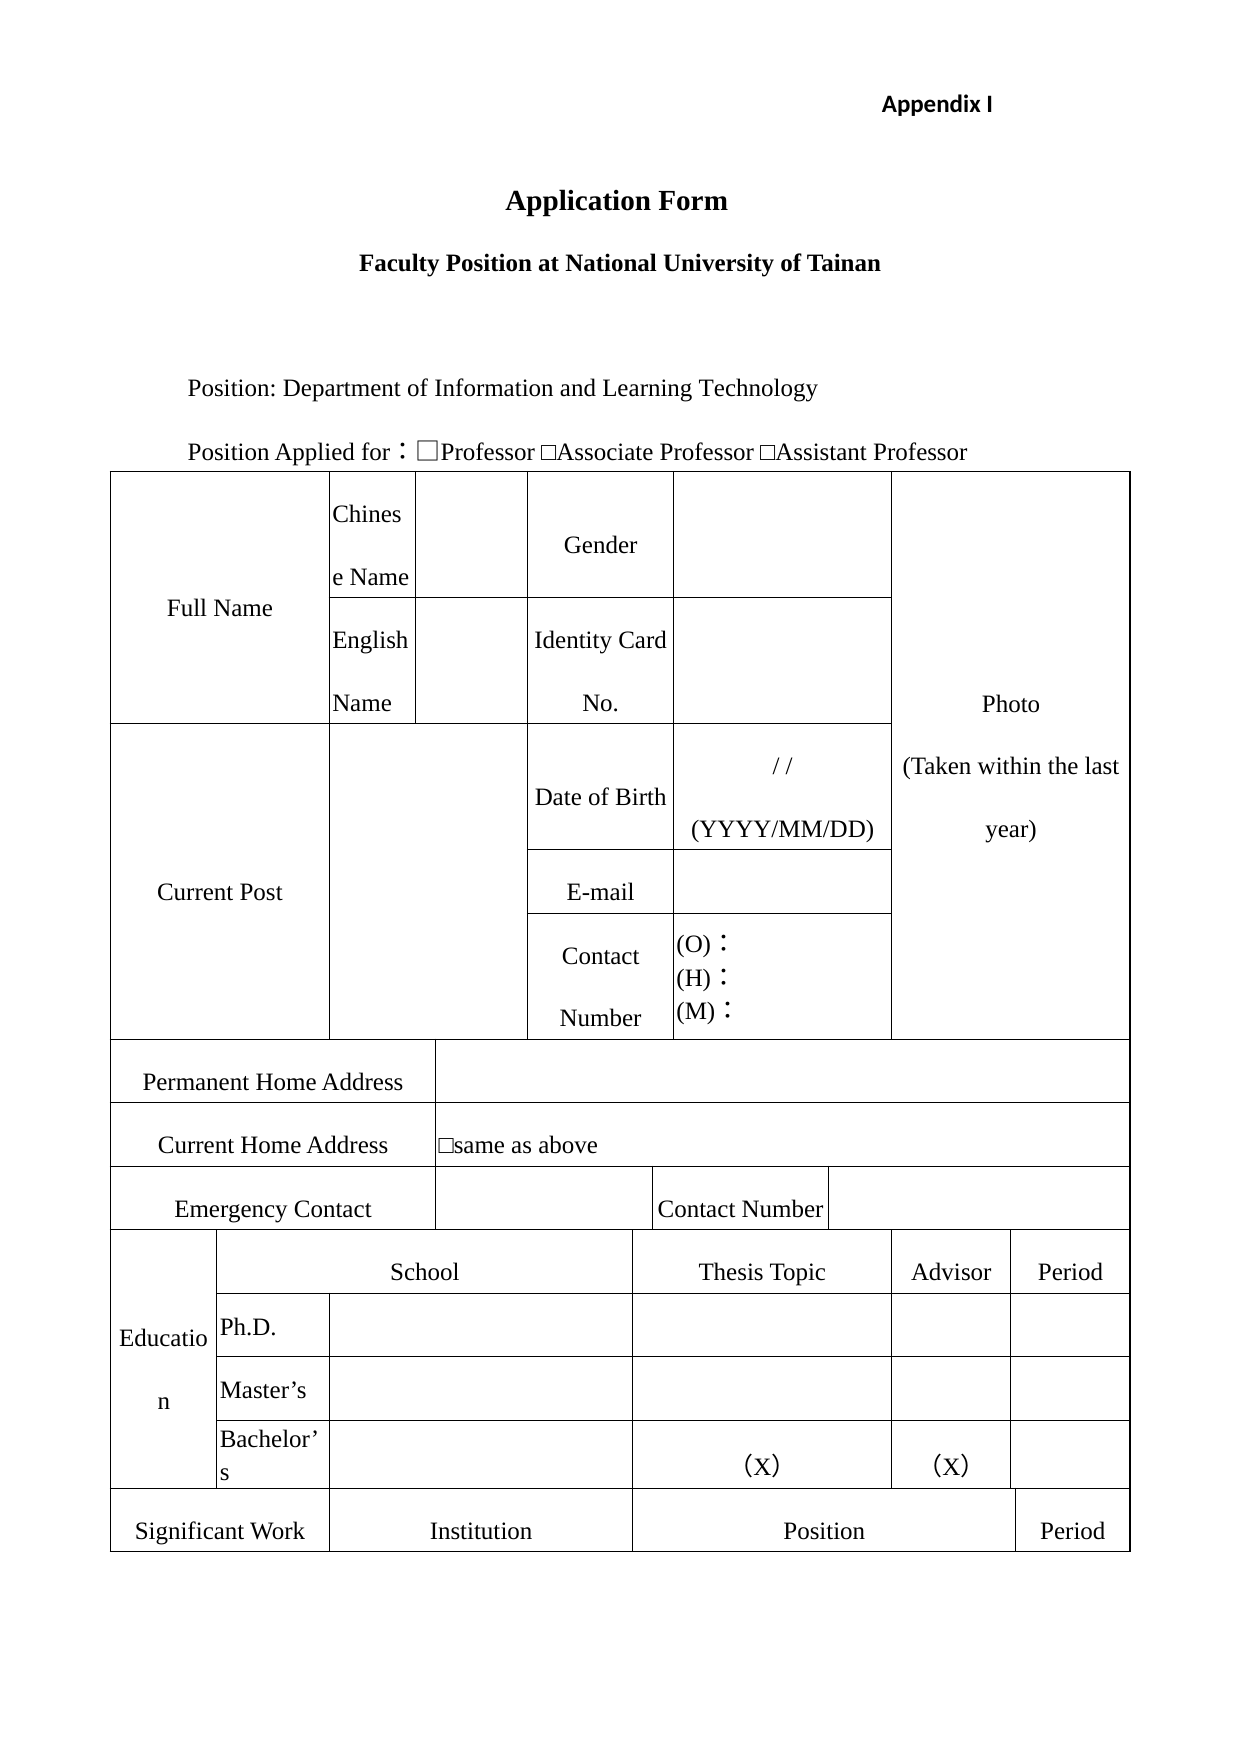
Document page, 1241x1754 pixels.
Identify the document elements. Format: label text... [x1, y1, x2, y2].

table_cell [892, 1294, 1010, 1356]
table_cell Thesis Topic [633, 1230, 891, 1293]
table_cell [436, 1040, 1129, 1102]
table_cell Emergency Contact [111, 1167, 435, 1229]
table_cell (O)： (H)： (M)： [674, 914, 891, 1038]
table_cell [1011, 1421, 1129, 1487]
table_cell Ph.D. [217, 1294, 329, 1356]
table_cell Permanent Home Address [111, 1040, 435, 1102]
table_cell Period [1016, 1489, 1129, 1551]
table_cell Institution [330, 1489, 632, 1551]
table_cell [674, 598, 891, 723]
table_header Gender [528, 472, 673, 597]
table_cell [436, 1167, 652, 1229]
table_cell [416, 598, 527, 723]
table_header Chinese Name [330, 472, 415, 597]
text Application Form [187, 158, 1053, 221]
text Position: Department of Information and Learning Technology [187, 346, 1053, 408]
table_cell Master’s [217, 1357, 329, 1420]
table_cell [330, 1421, 632, 1487]
table_cell Identity Card No. [528, 598, 673, 723]
table_cell [674, 850, 891, 912]
table_cell [330, 1357, 632, 1420]
table_cell （X） [633, 1421, 891, 1487]
table_cell Education [111, 1230, 216, 1487]
text Faculty Position at National University of Tainan [187, 221, 1053, 283]
table_header [416, 472, 527, 597]
table_cell / / (YYYY/MM/DD) [674, 724, 891, 849]
text Position Applied for：□Professor □Associate Professor □Assistant Professor [187, 408, 1053, 471]
table_cell [633, 1294, 891, 1356]
table_cell [330, 724, 527, 1038]
table_cell （X） [892, 1421, 1010, 1487]
table_cell Current Post [111, 724, 329, 1038]
table_cell □same as above [436, 1103, 1129, 1166]
table_cell Date of Birth [528, 724, 673, 849]
table_cell Bachelor’s [217, 1421, 329, 1487]
table_cell Contact Number [653, 1167, 828, 1229]
table_cell [633, 1357, 891, 1420]
table_cell Current Home Address [111, 1103, 435, 1166]
table_cell [829, 1167, 1129, 1229]
table_header [674, 472, 891, 597]
table_cell [1011, 1294, 1129, 1356]
table_cell Contact Number [528, 914, 673, 1038]
table_cell English Name [330, 598, 415, 723]
table_cell Significant Work [111, 1489, 329, 1551]
table_cell [330, 1294, 632, 1356]
table_cell Period [1011, 1230, 1129, 1293]
table_cell Position [633, 1489, 1015, 1551]
table_cell [1011, 1357, 1129, 1420]
table_header Full Name [111, 472, 329, 723]
table_cell School [217, 1230, 632, 1293]
table_cell [892, 1357, 1010, 1420]
table_header Photo (Taken within the last year) [892, 472, 1129, 1038]
table_cell Advisor [892, 1230, 1010, 1293]
table_cell E-mail [528, 850, 673, 912]
